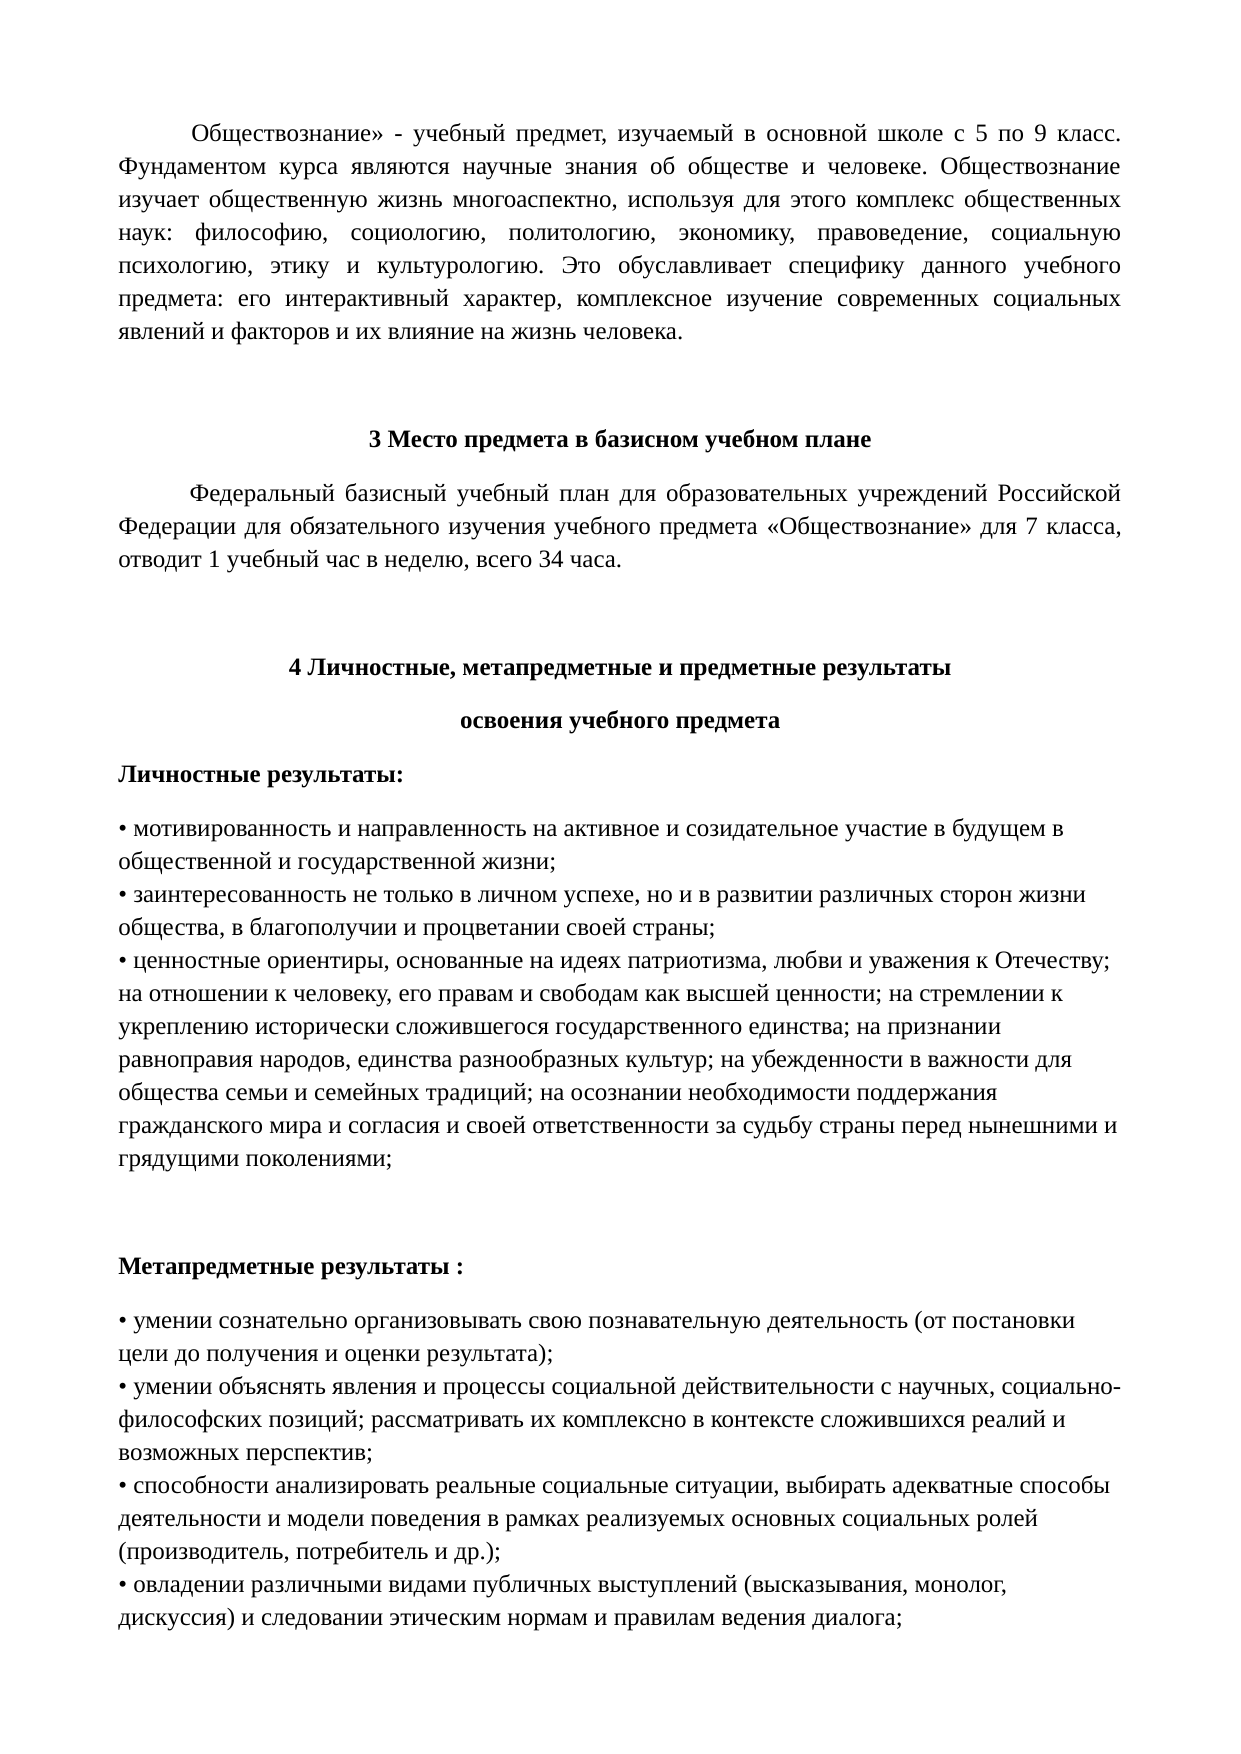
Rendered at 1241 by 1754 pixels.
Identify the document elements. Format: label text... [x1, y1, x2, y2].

text • мотивированность и направленность на активное и созидательное участие в будущем в общественной и государственной жизни; • заинтересованность не только в личном успехе, но и в развитии различных сторон жизни общества, в благополучии и процветании своей страны; • ценностные ориентиры, основанные на идеях патриотизма, любви и уважения к Отечеству; на отношении к человеку, его правам и свободам как высшей ценности; на стремлении к укреплению исторически сложившегося государственного единства; на признании равноправия народов, единства разнообразных культур; на убежденности в важности для общества семьи и семейных традиций; на осознании необходимости поддержания гражданского мира и согласия и своей ответственности за судьбу страны перед нынешними и грядущими поколениями; [118, 813, 1122, 1172]
text Личностные результаты: [118, 759, 1122, 788]
text Обществознание» - учебный предмет, изучаемый в основной школе с 5 по 9 класс. Фундаментом курса являются научные знания об обществе и человеке. Обществознание изучает общественную жизнь многоаспектно, используя для этого комплекс общественных наук: философию, социологию, политологию, экономику, правоведение, социальную психологию, этику и культурологию. Это обуславливает специфику данного учебного предмета: его интерактивный характер, комплексное изучение современных социальных явлений и факторов и их влияние на жизнь человека. [118, 118, 1122, 345]
text 3 Место предмета в базисном учебном плане [118, 424, 1122, 453]
text Метапредметные результаты : [118, 1251, 1122, 1280]
text Федеральный базисный учебный план для образовательных учреждений Российской Федерации для обязательного изучения учебного предмета «Обществознание» для 7 класса, отводит 1 учебный час в неделю, всего 34 часа. [118, 478, 1122, 573]
text освоения учебного предмета [118, 705, 1122, 734]
text • умении сознательно организовывать свою познавательную деятельность (от постановки цели до получения и оценки результата); • умении объяснять явления и процессы социальной действительности с научных, социально-философских позиций; рассматривать их комплексно в контексте сложившихся реалий и возможных перспектив; • способности анализировать реальные социальные ситуации, выбирать адекватные способы деятельности и модели поведения в рамках реализуемых основных социальных ролей (производитель, потребитель и др.); • овладении различными видами публичных выступлений (высказывания, монолог, дискуссия) и следовании этическим нормам и правилам ведения диалога; [118, 1305, 1122, 1631]
text 4 Личностные, метапредметные и предметные результаты [118, 652, 1122, 680]
